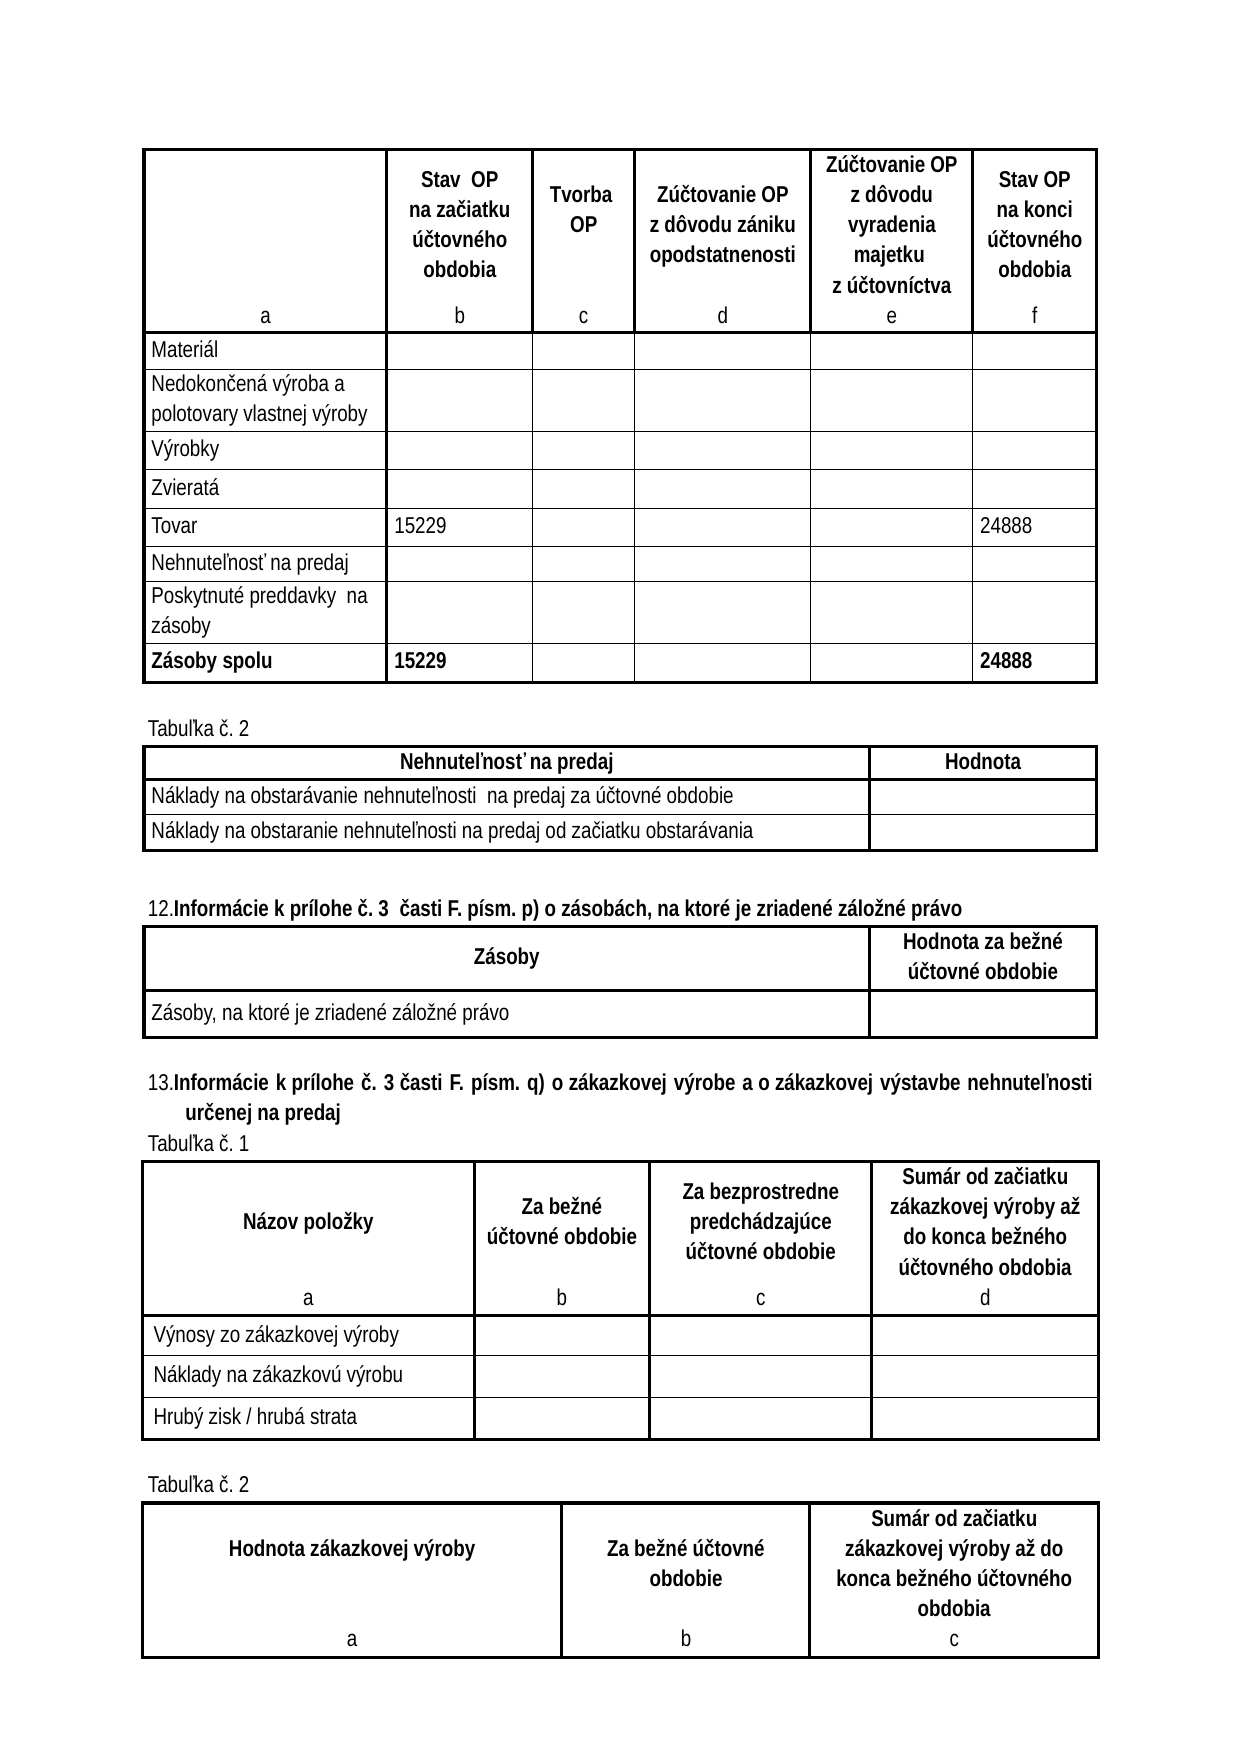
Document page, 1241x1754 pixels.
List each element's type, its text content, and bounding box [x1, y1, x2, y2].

table_cell Stav OP na konci účtovného obdobia [974, 151, 1095, 302]
table_cell 24888 [973, 509, 1095, 546]
table_cell Nehnuteľnosť na predaj [146, 547, 385, 581]
table_cell [811, 334, 972, 369]
table_cell [635, 334, 810, 369]
table_cell [635, 470, 810, 507]
table_header [146, 151, 385, 302]
table_cell [635, 547, 810, 581]
table_cell f [974, 302, 1095, 331]
table_cell [651, 1356, 870, 1397]
table_cell [388, 334, 532, 369]
table_cell [651, 1317, 870, 1355]
list Informácie k prílohe č. 3 časti F. písm. q) o zákazkovej výrobe a o zákazkovej výstavbe nehnuteľnosti určenej na predaj [148, 1069, 1093, 1126]
table_cell [811, 547, 972, 581]
table_cell Výrobky [146, 432, 385, 469]
table_cell Zvieratá [146, 470, 385, 507]
table_cell d [873, 1284, 1097, 1314]
table_header Názov položky [144, 1163, 473, 1284]
list Informácie k prílohe č. 3 časti F. písm. p) o zásobách, na ktoré je zriadené záložné právo [148, 895, 1093, 921]
table_header Zásoby [146, 928, 868, 988]
table_cell [811, 370, 972, 431]
table_cell [533, 470, 634, 507]
table_cell [635, 432, 810, 469]
table_cell [533, 334, 634, 369]
table_cell [533, 370, 634, 431]
table_cell d [636, 302, 809, 331]
table_cell [476, 1398, 648, 1438]
text Tabuľka č. 2 [148, 1471, 1093, 1498]
text Tabuľka č. 1 [148, 1129, 1093, 1156]
table_cell [811, 582, 972, 643]
table_header Sumár od začiatku zákazkovej výroby až do konca bežného účtovného obdobia [811, 1505, 1097, 1625]
table_cell [973, 334, 1095, 369]
table_cell c [651, 1284, 870, 1314]
table_cell [533, 547, 634, 581]
table_cell Tvorba OP [534, 151, 633, 302]
table_cell [388, 470, 532, 507]
table_cell Hrubý zisk / hrubá strata [144, 1398, 473, 1438]
table_cell [651, 1398, 870, 1438]
table_cell [873, 1398, 1097, 1438]
table_cell Materiál [146, 334, 385, 369]
table_cell [533, 644, 634, 681]
table_cell [871, 992, 1095, 1036]
table_cell [871, 815, 1095, 849]
table_cell [973, 370, 1095, 431]
table_cell [476, 1317, 648, 1355]
table_cell Poskytnuté preddavky na zásoby [146, 582, 385, 643]
table_cell [973, 582, 1095, 643]
table_cell Zásoby spolu [146, 644, 385, 681]
table_header Sumár od začiatku zákazkovej výroby až do konca bežného účtovného obdobia [873, 1163, 1097, 1284]
table_cell Nedokončená výroba a polotovary vlastnej výroby [146, 370, 385, 431]
table_cell 15229 [388, 644, 532, 681]
table_cell Náklady na obstarávanie nehnuteľnosti na predaj za účtovné obdobie [146, 781, 868, 813]
table_cell Stav OP na začiatku účtovného obdobia [388, 151, 531, 302]
table_cell [388, 370, 532, 431]
table_cell 24888 [973, 644, 1095, 681]
table_cell Náklady na obstaranie nehnuteľnosti na predaj od začiatku obstarávania [146, 815, 868, 849]
table_cell Tovar [146, 509, 385, 546]
table_cell [388, 432, 532, 469]
table_cell [811, 644, 972, 681]
table_cell [873, 1356, 1097, 1397]
table_header Za bežné účtovné obdobie [563, 1505, 808, 1625]
table_header Hodnota zákazkovej výroby [144, 1505, 560, 1625]
table_cell c [811, 1625, 1097, 1656]
table_cell [635, 509, 810, 546]
table_cell b [476, 1284, 648, 1314]
table_header Hodnota [871, 748, 1095, 778]
table_cell c [534, 302, 633, 331]
table_cell a [146, 302, 385, 331]
table_cell a [144, 1625, 560, 1656]
table_cell [533, 509, 634, 546]
table_cell [533, 582, 634, 643]
table_cell [388, 547, 532, 581]
table_cell [871, 781, 1095, 813]
table_cell [973, 432, 1095, 469]
table_cell [873, 1317, 1097, 1355]
table_cell Zásoby, na ktoré je zriadené záložné právo [146, 992, 868, 1036]
table_cell Zúčtovanie OP z dôvodu zániku opodstatnenosti [636, 151, 809, 302]
table_cell a [144, 1284, 473, 1314]
table_cell 15229 [388, 509, 532, 546]
table_cell [635, 370, 810, 431]
table_cell b [563, 1625, 808, 1656]
table_cell [635, 582, 810, 643]
table_cell e [812, 302, 971, 331]
table_cell [811, 509, 972, 546]
table_header Hodnota za bežné účtovné obdobie [871, 928, 1095, 988]
table_cell [811, 432, 972, 469]
table_cell [476, 1356, 648, 1397]
table_cell [811, 470, 972, 507]
table_cell [388, 582, 532, 643]
table_cell [973, 547, 1095, 581]
table_cell Výnosy zo zákazkovej výroby [144, 1317, 473, 1355]
text Tabuľka č. 2 [148, 714, 1093, 741]
table_cell [635, 644, 810, 681]
table_cell b [388, 302, 531, 331]
table_cell [533, 432, 634, 469]
table_header Nehnuteľnosť na predaj [146, 748, 868, 778]
table_header Za bežné účtovné obdobie [476, 1163, 648, 1284]
table_cell Zúčtovanie OP z dôvodu vyradenia majetku z účtovníctva [812, 151, 971, 302]
table_cell Náklady na zákazkovú výrobu [144, 1356, 473, 1397]
table_header Za bezprostredne predchádzajúce účtovné obdobie [651, 1163, 870, 1284]
table_cell [973, 470, 1095, 507]
